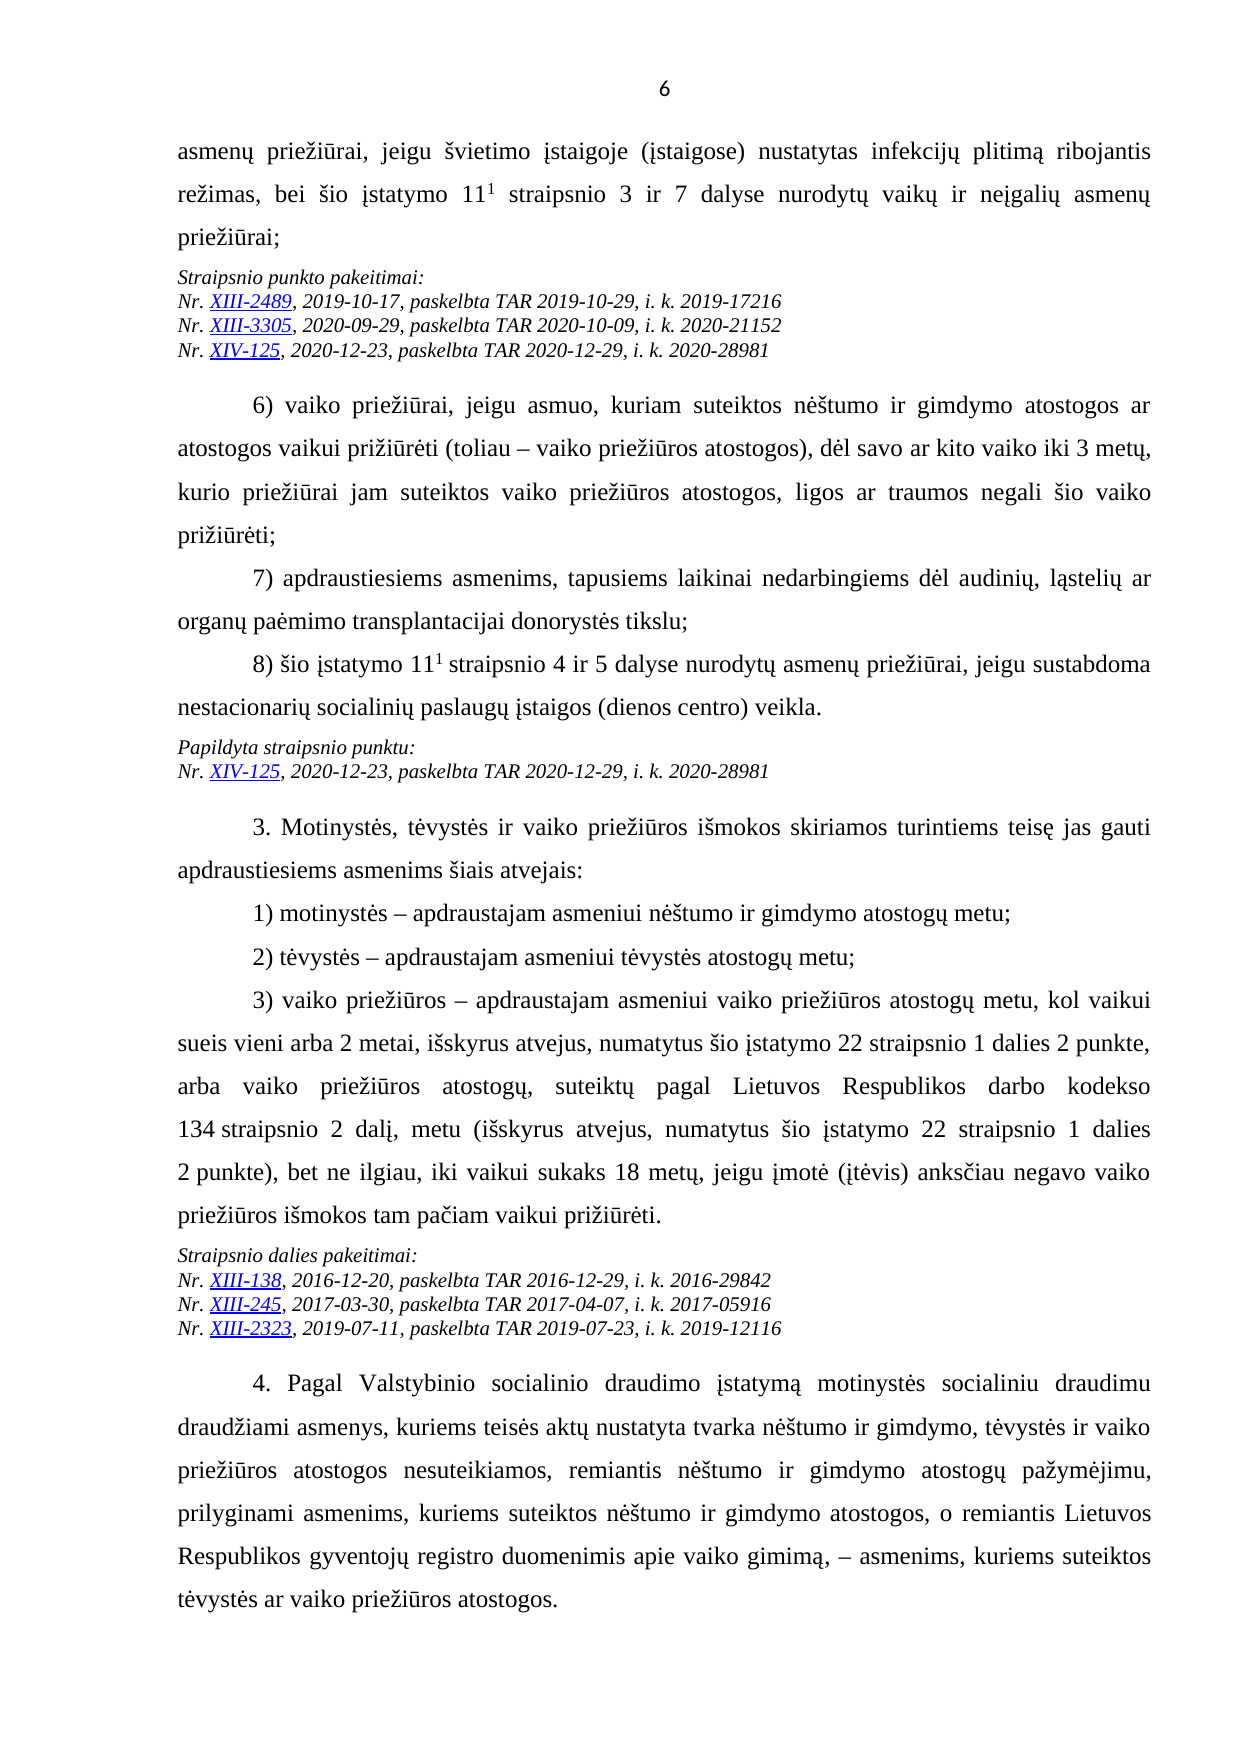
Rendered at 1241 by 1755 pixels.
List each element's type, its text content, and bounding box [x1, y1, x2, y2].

text Nr. XIII-245, 2017-03-30, paskelbta TAR 2017-04-07, i. k. 2017-05916 [177, 1292, 1152, 1316]
text Nr. XIII-2323, 2019-07-11, paskelbta TAR 2019-07-23, i. k. 2019-12116 [177, 1316, 1152, 1340]
text 8) šio įstatymo 111 straipsnio 4 ir 5 dalyse nurodytų asmenų priežiūrai, jeigu sustabdoma nestacionarių socialinių paslaugų įstaigos (dienos centro) veikla. [177, 649, 1152, 721]
text Nr. XIII-2489, 2019-10-17, paskelbta TAR 2019-10-29, i. k. 2019-17216 [177, 289, 1152, 313]
text 7) apdraustiesiems asmenims, tapusiems laikinai nedarbingiems dėl audinių, ląstelių ar organų paėmimo transplantacijai donorystės tikslu; [177, 563, 1152, 635]
text 4. Pagal Valstybinio socialinio draudimo įstatymą motinystės socialiniu draudimu draudžiami asmenys, kuriems teisės aktų nustatyta tvarka nėštumo ir gimdymo, tėvystės ir vaiko priežiūros atostogos nesuteikiamos, remiantis nėštumo ir gimdymo atostogų pažymėjimu, prilyginami asmenims, kuriems suteiktos nėštumo ir gimdymo atostogos, o remiantis Lietuvos Respublikos gyventojų registro duomenimis apie vaiko gimimą, – asmenims, kuriems suteiktos tėvystės ar vaiko priežiūros atostogos. [177, 1368, 1152, 1613]
text Nr. XIV-125, 2020-12-23, paskelbta TAR 2020-12-29, i. k. 2020-28981 [177, 759, 1152, 783]
text Nr. XIV-125, 2020-12-23, paskelbta TAR 2020-12-29, i. k. 2020-28981 [177, 337, 1152, 362]
text asmenų priežiūrai, jeigu švietimo įstaigoje (įstaigose) nustatytas infekcijų plitimą ribojantis režimas, bei šio įstatymo 111 straipsnio 3 ir 7 dalyse nurodytų vaikų ir neįgalių asmenų priežiūrai; [177, 136, 1152, 251]
text Straipsnio dalies pakeitimai: [177, 1243, 1152, 1267]
text Nr. XIII-3305, 2020-09-29, paskelbta TAR 2020-10-09, i. k. 2020-21152 [177, 313, 1152, 337]
text Straipsnio punkto pakeitimai: [177, 265, 1152, 289]
text 3. Motinystės, tėvystės ir vaiko priežiūros išmokos skiriamos turintiems teisę jas gauti apdraustiesiems asmenims šiais atvejais: [177, 812, 1152, 884]
text 1) motinystės – apdraustajam asmeniui nėštumo ir gimdymo atostogų metu; [177, 898, 1152, 927]
text 2) tėvystės – apdraustajam asmeniui tėvystės atostogų metu; [177, 942, 1152, 970]
text Papildyta straipsnio punktu: [177, 735, 1152, 759]
text Nr. XIII-138, 2016-12-20, paskelbta TAR 2016-12-29, i. k. 2016-29842 [177, 1267, 1152, 1292]
text 6) vaiko priežiūrai, jeigu asmuo, kuriam suteiktos nėštumo ir gimdymo atostogos ar atostogos vaikui prižiūrėti (toliau – vaiko priežiūros atostogos), dėl savo ar kito vaiko iki 3 metų, kurio priežiūrai jam suteiktos vaiko priežiūros atostogos, ligos ar traumos negali šio vaiko prižiūrėti; [177, 390, 1152, 548]
text 3) vaiko priežiūros – apdraustajam asmeniui vaiko priežiūros atostogų metu, kol vaikui sueis vieni arba 2 metai, išskyrus atvejus, numatytus šio įstatymo 22 straipsnio 1 dalies 2 punkte, arba vaiko priežiūros atostogų, suteiktų pagal Lietuvos Respublikos darbo kodekso 134 straipsnio 2 dalį, metu (išskyrus atvejus, numatytus šio įstatymo 22 straipsnio 1 dalies 2 punkte), bet ne ilgiau, iki vaikui sukaks 18 metų, jeigu įmotė (įtėvis) anksčiau negavo vaiko priežiūros išmokos tam pačiam vaikui prižiūrėti. [177, 985, 1152, 1229]
